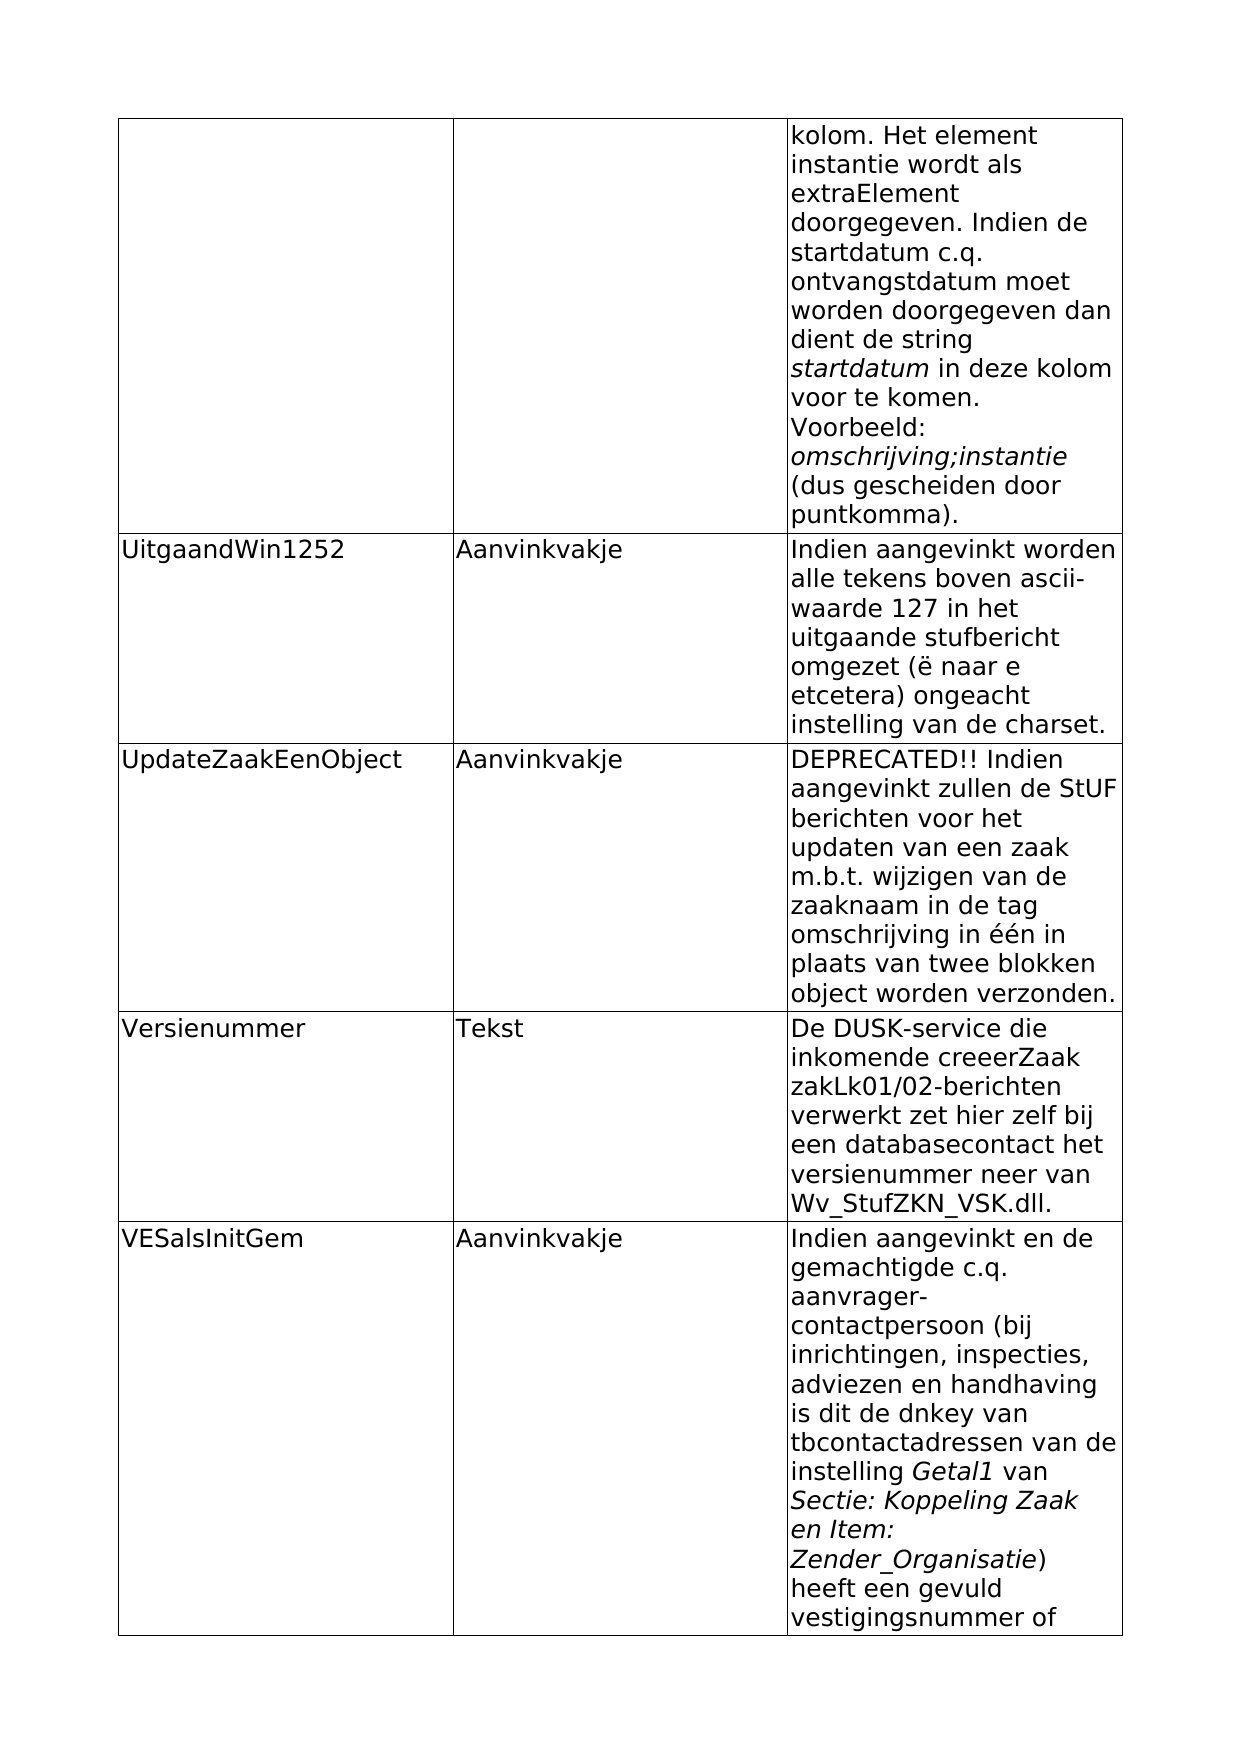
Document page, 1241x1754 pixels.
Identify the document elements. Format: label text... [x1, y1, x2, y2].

table_cell Aanvinkvakje [454, 534, 787, 742]
table_cell De DUSK-service die inkomende creeerZaak zakLk01/02-berichten verwerkt zet hier zelf bij een databasecontact het versienummer neer van Wv_StufZKN_VSK.dll. [788, 1012, 1122, 1221]
table_cell Versienummer [119, 1012, 453, 1221]
table_cell Indien aangevinkt worden alle tekens boven ascii-waarde 127 in het uitgaande stufbericht omgezet (ë naar e etcetera) ongeacht instelling van de charset. [788, 534, 1122, 742]
table_cell DEPRECATED!! Indien aangevinkt zullen de StUF berichten voor het updaten van een zaak m.b.t. wijzigen van de zaaknaam in de tag omschrijving in één in plaats van twee blokken object worden verzonden. [788, 744, 1122, 1011]
table_cell Aanvinkvakje [454, 1222, 787, 1635]
table_cell UitgaandWin1252 [119, 534, 453, 742]
table_cell VESalsInitGem [119, 1222, 453, 1635]
table_cell [454, 119, 787, 532]
table_cell kolom. Het element instantie wordt als extraElement doorgegeven. Indien de startdatum c.q. ontvangstdatum moet worden doorgegeven dan dient de string startdatum in deze kolom voor te komen. Voorbeeld: omschrijving;instantie (dus gescheiden door puntkomma). [788, 119, 1122, 532]
table_cell UpdateZaakEenObject [119, 744, 453, 1011]
table_cell [119, 119, 453, 532]
table_cell Aanvinkvakje [454, 744, 787, 1011]
table_cell Indien aangevinkt en de gemachtigde c.q. aanvrager-contactpersoon (bij inrichtingen, inspecties, adviezen en handhaving is dit de dnkey van tbcontactadressen van de instelling Getal1 van Sectie: Koppeling Zaak en Item: Zender_Organisatie) heeft een gevuld vestigingsnummer of [788, 1222, 1122, 1635]
table_cell Tekst [454, 1012, 787, 1221]
